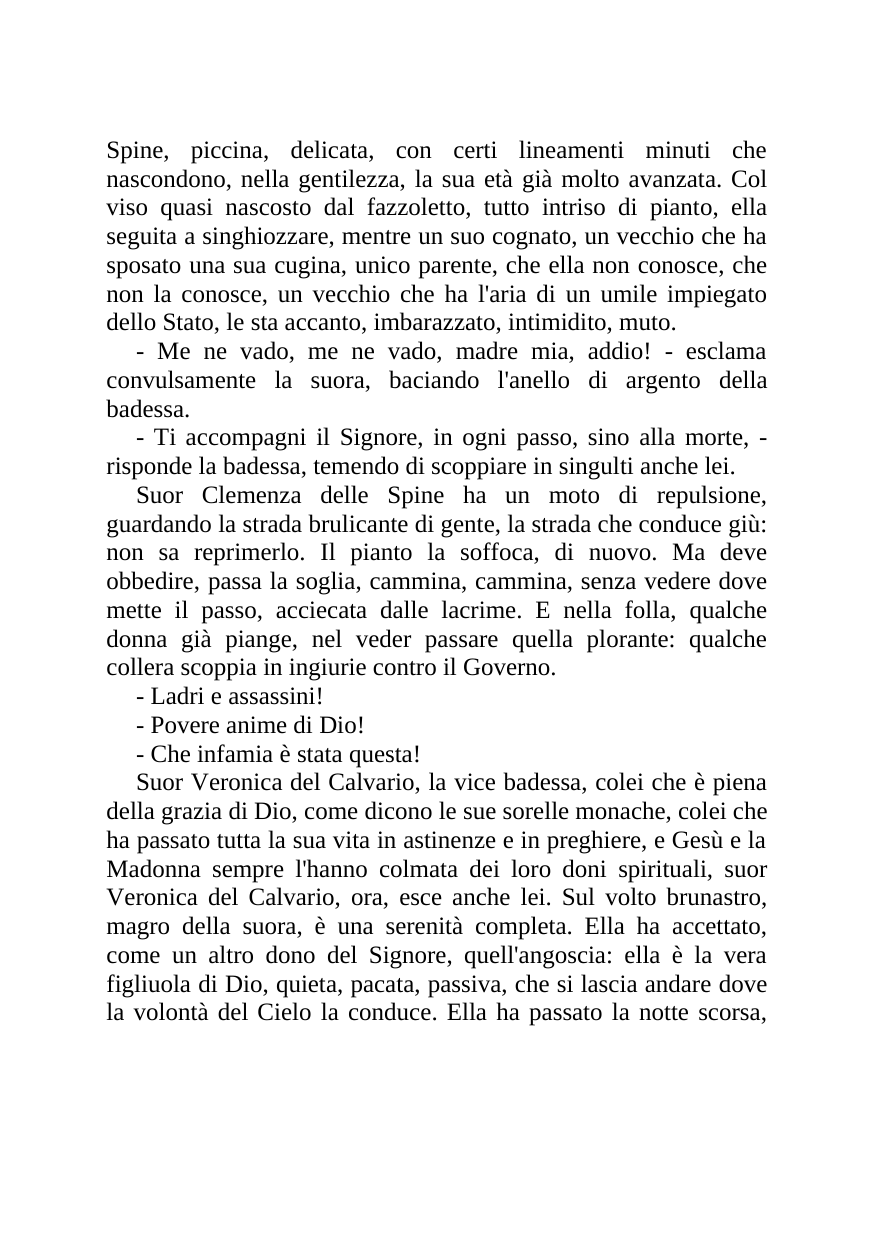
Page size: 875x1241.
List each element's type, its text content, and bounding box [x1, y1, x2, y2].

text - Me ne vado, me ne vado, madre mia, addio! - esclama convulsamente la suora, baciando l'anello di argento della badessa. [106, 336, 768, 422]
text - Povere anime di Dio! [106, 710, 768, 739]
text Suor Clemenza delle Spine ha un moto di repulsione, guardando la strada brulicante di gente, la strada che conduce giù: non sa reprimerlo. Il pianto la soffoca, di nuovo. Ma deve obbedire, passa la soglia, cammina, cammina, senza vedere dove mette il passo, acciecata dalle lacrime. E nella folla, qualche donna già piange, nel veder passare quella plorante: qualche collera scoppia in ingiurie contro il Governo. [106, 480, 768, 681]
text Suor Veronica del Calvario, la vice badessa, colei che è piena della grazia di Dio, come dicono le sue sorelle monache, colei che ha passato tutta la sua vita in astinenze e in preghiere, e Gesù e la Madonna sempre l'hanno colmata dei loro doni spirituali, suor Veronica del Calvario, ora, esce anche lei. Sul volto brunastro, magro della suora, è una serenità completa. Ella ha accettato, come un altro dono del Signore, quell'angoscia: ella è la vera figliuola di Dio, quieta, pacata, passiva, che si lascia andare dove la volontà del Cielo la conduce. Ella ha passato la notte scorsa, [106, 767, 768, 1026]
text - Ti accompagni il Signore, in ogni passo, sino alla morte, - risponde la badessa, temendo di scoppiare in singulti anche lei. [106, 422, 768, 480]
text - Che infamia è stata questa! [106, 739, 768, 767]
text Spine, piccina, delicata, con certi lineamenti minuti che nascondono, nella gentilezza, la sua età già molto avanzata. Col viso quasi nascosto dal fazzoletto, tutto intriso di pianto, ella seguita a singhiozzare, mentre un suo cognato, un vecchio che ha sposato una sua cugina, unico parente, che ella non conosce, che non la conosce, un vecchio che ha l'aria di un umile impiegato dello Stato, le sta accanto, imbarazzato, intimidito, muto. [106, 135, 768, 336]
text - Ladri e assassini! [106, 681, 768, 710]
